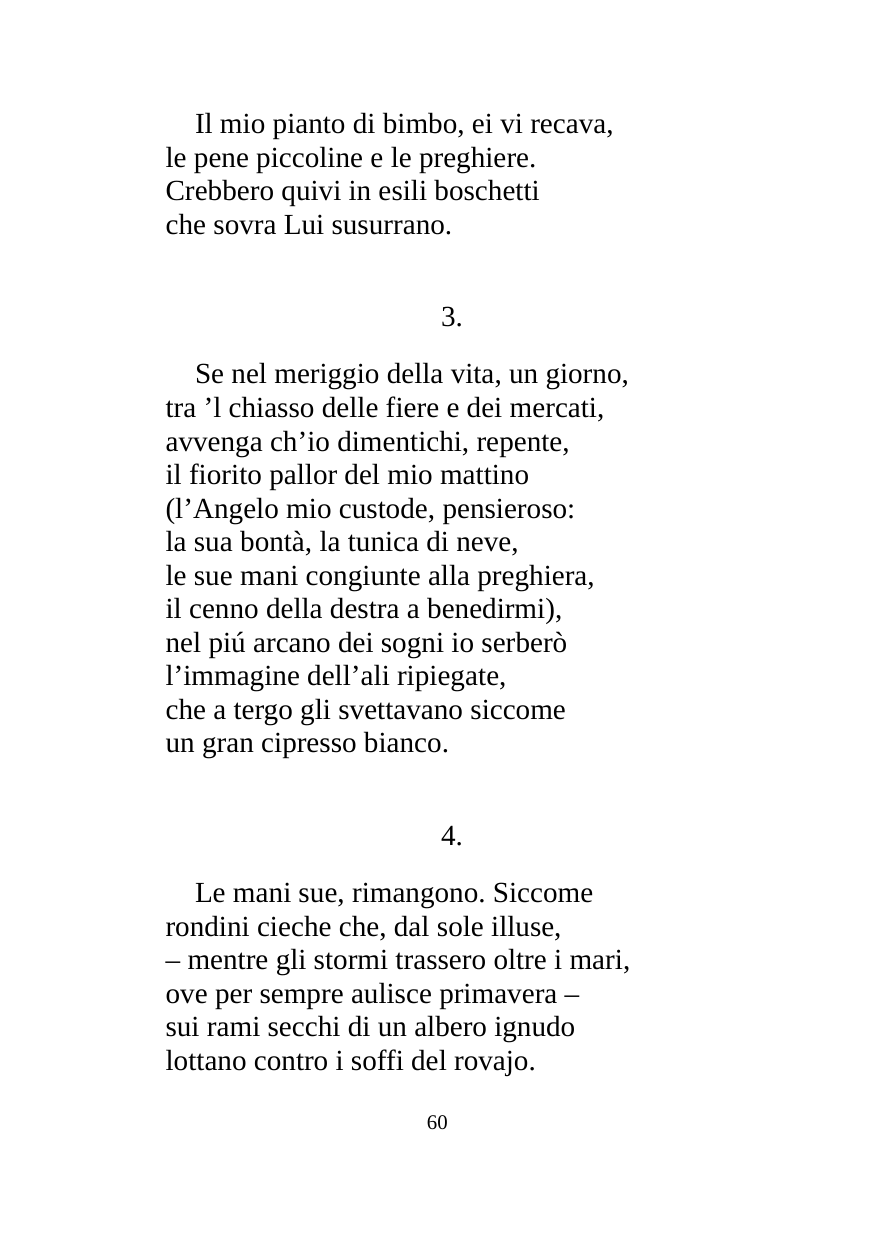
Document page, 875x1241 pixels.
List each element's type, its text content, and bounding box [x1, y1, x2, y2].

text Se nel meriggio della vita, un giorno, tra ’l chiasso delle fiere e dei mercati, avvenga ch’io dimentichi, repente, il fiorito pallor del mio mattino (l’Angelo mio custode, pensieroso: la sua bontà, la tunica di neve, le sue mani congiunte alla preghiera, il cenno della destra a benedirmi), nel piú arcano dei sogni io serberò l’immagine dell’ali ripiegate, che a tergo gli svettavano siccome un gran cipresso bianco. [165, 357, 768, 759]
text Il mio pianto di bimbo, ei vi recava, le pene piccoline e le preghiere. Crebbero quivi in esili boschetti che sovra Lui susurrano. [165, 106, 768, 240]
text 3. [106, 299, 768, 333]
text 4. [106, 818, 768, 852]
text Le mani sue, rimangono. Siccome rondini cieche che, dal sole illuse, – mentre gli stormi trassero oltre i mari, ove per sempre aulisce primavera – sui rami secchi di un albero ignudo lottano contro i soffi del rovajo. [165, 875, 768, 1076]
